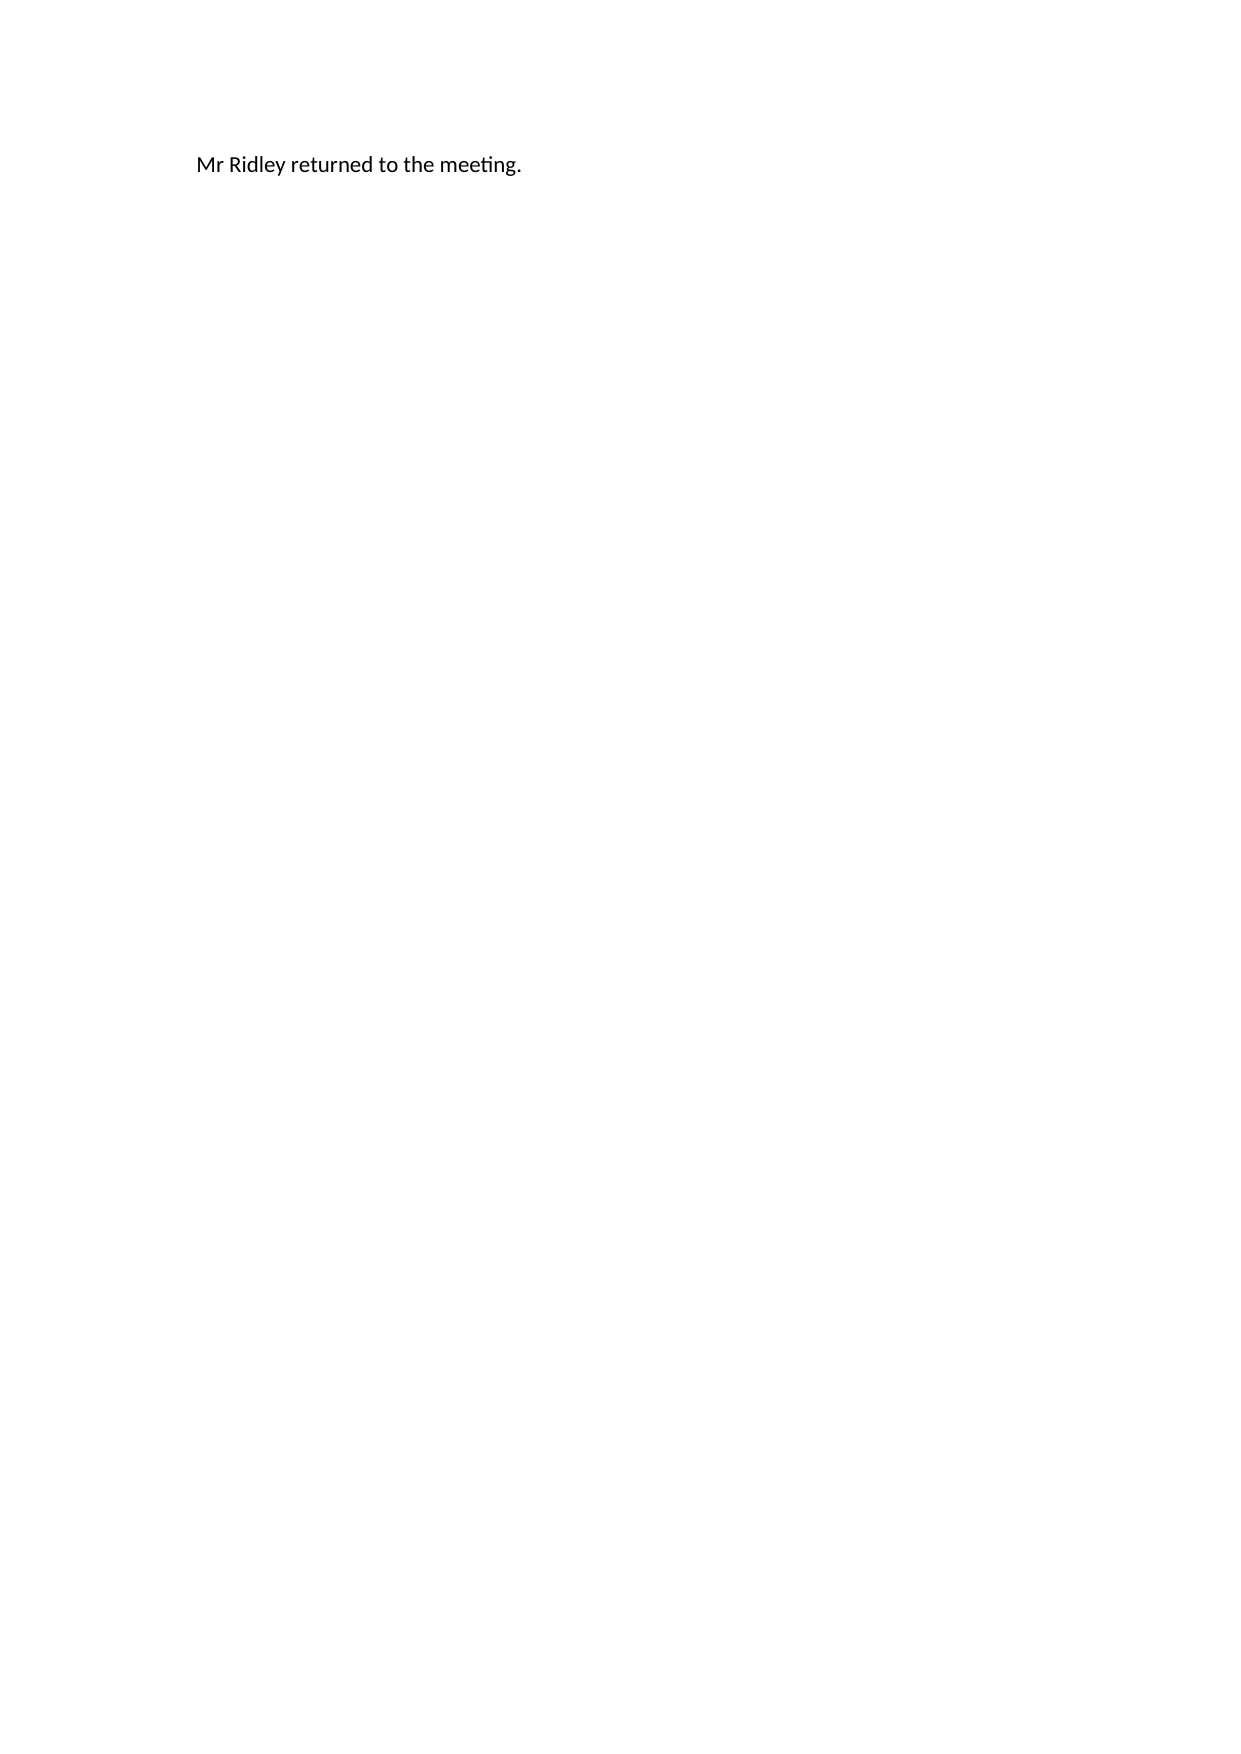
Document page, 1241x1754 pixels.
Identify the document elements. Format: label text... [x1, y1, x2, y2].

list Mr Ridley returned to the meeting. [196, 150, 1090, 178]
